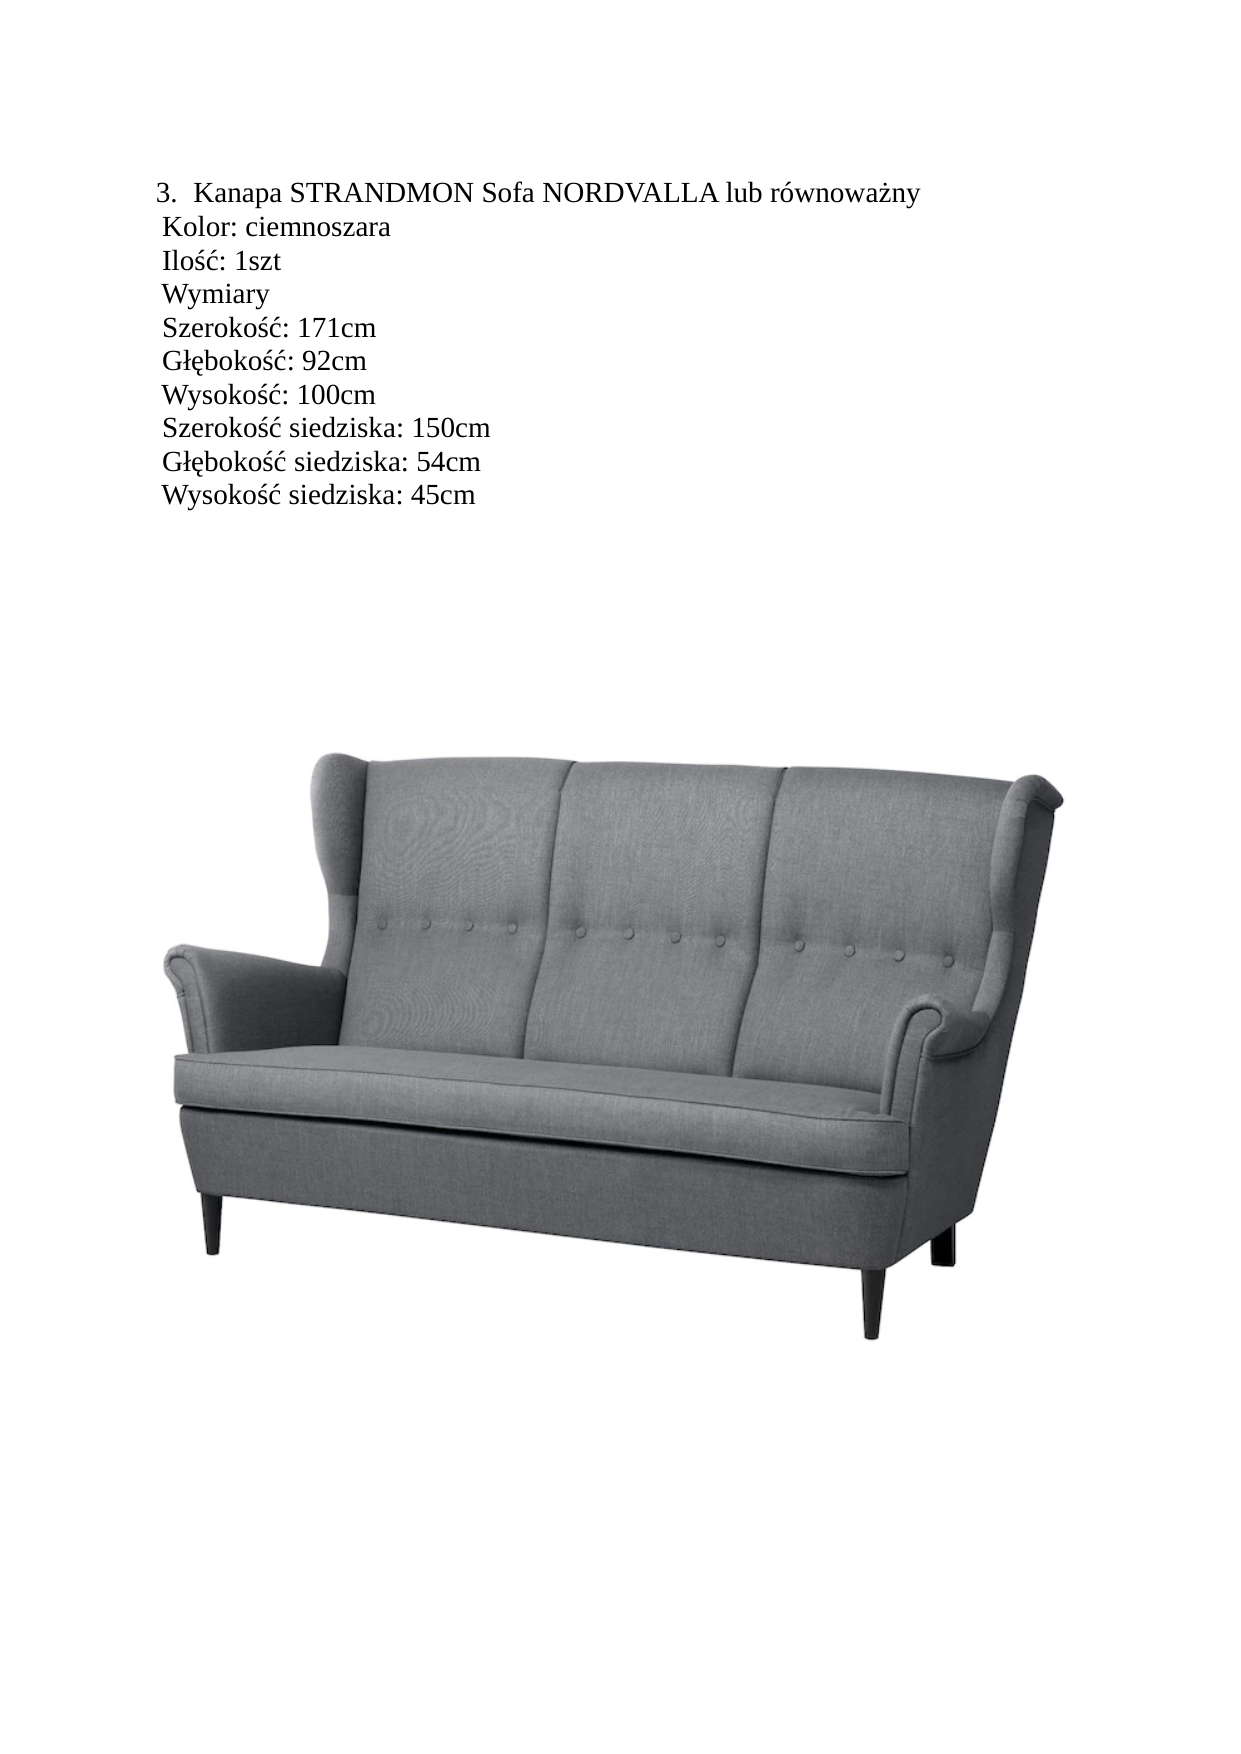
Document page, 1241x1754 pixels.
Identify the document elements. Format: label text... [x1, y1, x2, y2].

text Wymiary [118, 276, 1122, 310]
text Wysokość: 100cm [118, 377, 1122, 410]
list Kanapa STRANDMON Sofa NORDVALLA lub równoważny [156, 176, 1122, 209]
text Szerokość: 171cm [118, 310, 1122, 343]
text Wysokość siedziska: 45cm [118, 477, 1122, 511]
text Kolor: ciemnoszara [118, 209, 1122, 243]
text Głębokość: 92cm [118, 343, 1122, 377]
text Głębokość siedziska: 54cm [118, 444, 1122, 477]
text Ilość: 1szt [118, 243, 1122, 276]
text Szerokość siedziska: 150cm [118, 410, 1122, 444]
